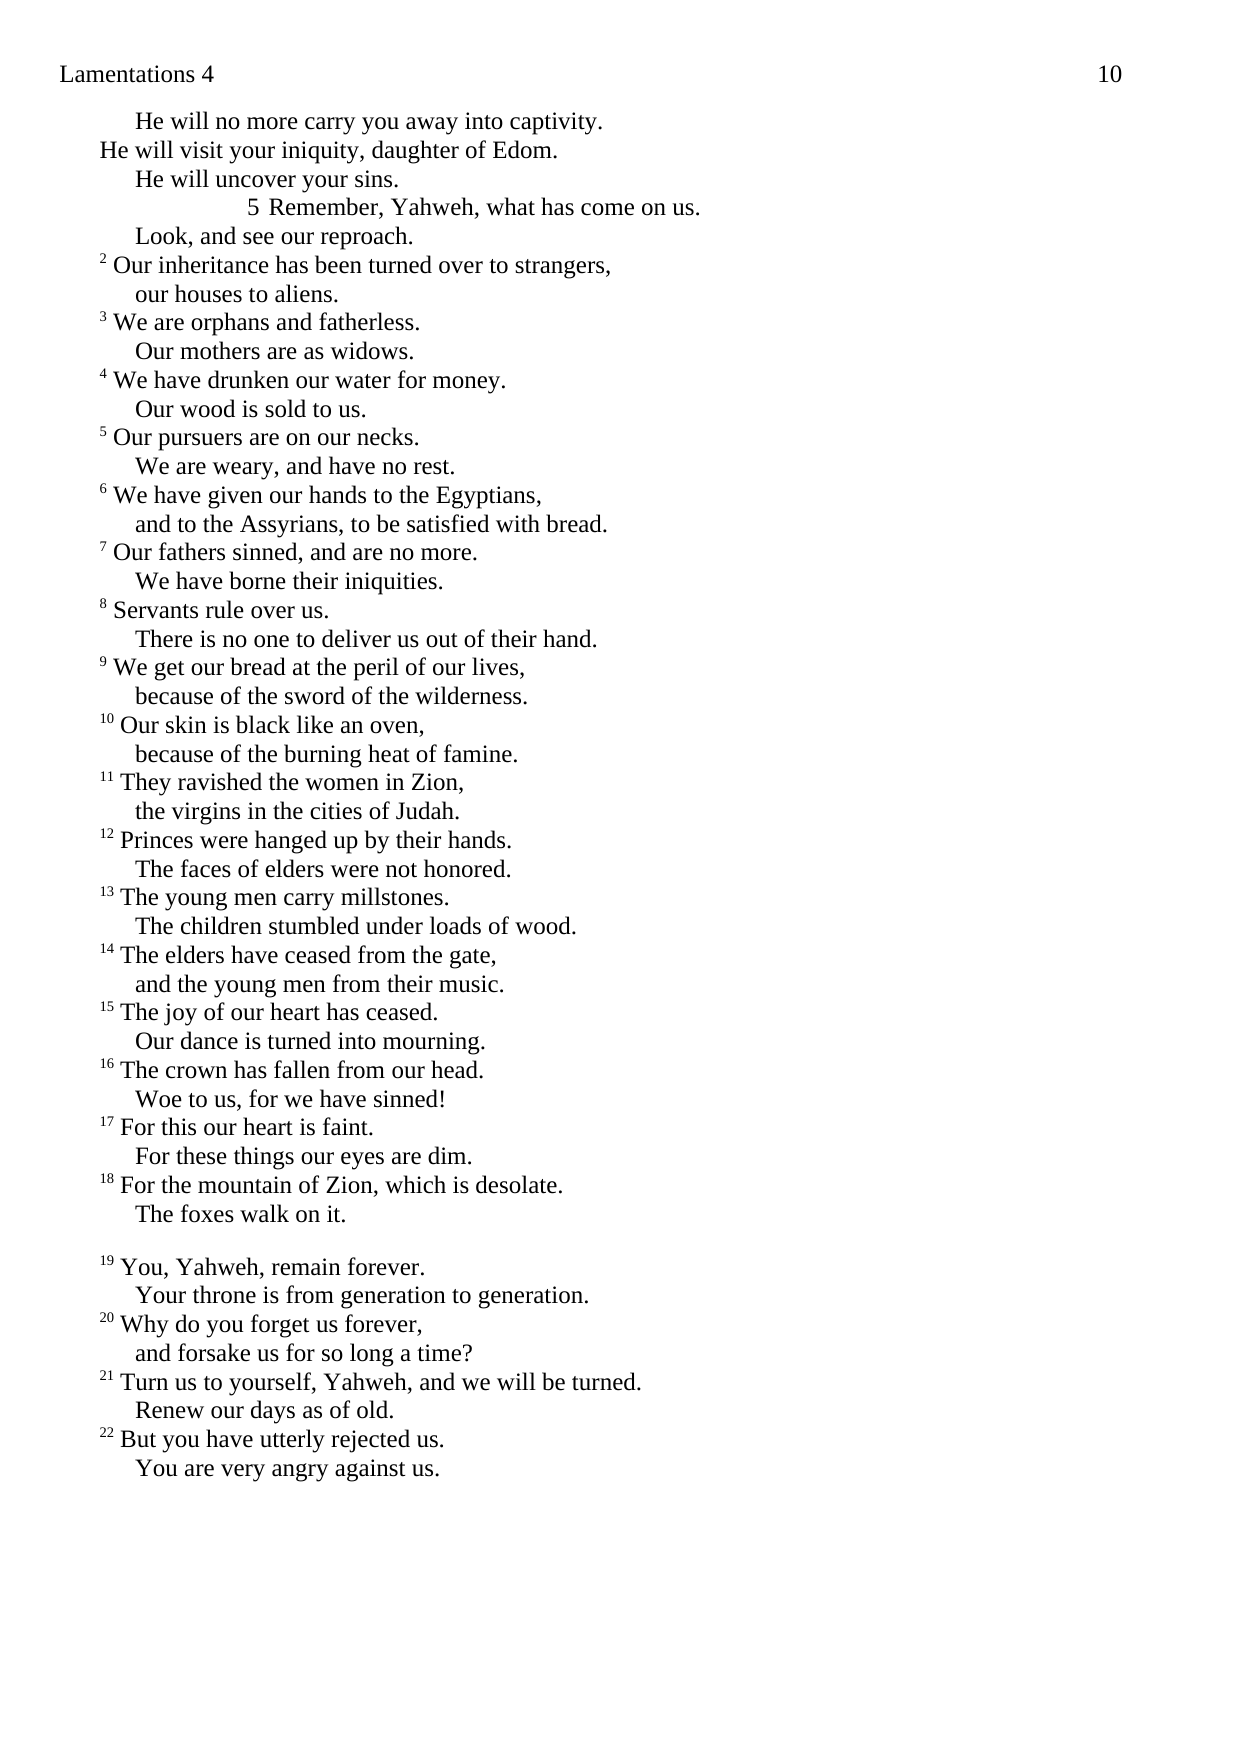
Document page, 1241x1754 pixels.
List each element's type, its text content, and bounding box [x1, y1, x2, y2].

text 6 We have given our hands to the Egyptians, [99, 480, 1122, 509]
text 2 Our inheritance has been turned over to strangers, [99, 250, 1122, 279]
text 3 We are orphans and fatherless. [99, 307, 1122, 336]
text Our wood is sold to us. [135, 394, 1122, 422]
text Renew our days as of old. [135, 1395, 1122, 1424]
text 9 We get our bread at the peril of our lives, [99, 652, 1122, 681]
text Look, and see our reproach. [135, 221, 1122, 250]
text 4 We have drunken our water for money. [99, 365, 1122, 394]
text 5Remember, Yahweh, what has come on us. [247, 192, 1122, 221]
text because of the sword of the wilderness. [135, 681, 1122, 710]
text The children stumbled under loads of wood. [135, 911, 1122, 940]
text 10 Our skin is black like an oven, [99, 710, 1122, 739]
text 14 The elders have ceased from the gate, [99, 940, 1122, 969]
text 21 Turn us to yourself, Yahweh, and we will be turned. [99, 1367, 1122, 1395]
text our houses to aliens. [135, 279, 1122, 307]
text 22 But you have utterly rejected us. [99, 1424, 1122, 1453]
text 11 They ravished the women in Zion, [99, 767, 1122, 796]
text We have borne their iniquities. [135, 566, 1122, 595]
text 12 Princes were hanged up by their hands. [99, 825, 1122, 854]
text and the young men from their music. [135, 969, 1122, 997]
text Your throne is from generation to generation. [135, 1280, 1122, 1309]
text 19 You, Yahweh, remain forever. [99, 1252, 1122, 1280]
text He will visit your iniquity, daughter of Edom. [99, 135, 1122, 164]
text 8 Servants rule over us. [99, 595, 1122, 624]
text Our dance is turned into mourning. [135, 1026, 1122, 1055]
text 5 Our pursuers are on our necks. [99, 422, 1122, 451]
text The foxes walk on it. [135, 1199, 1122, 1227]
text and to the Assyrians, to be satisfied with bread. [135, 509, 1122, 537]
text We are weary, and have no rest. [135, 451, 1122, 480]
text You are very angry against us. [135, 1453, 1122, 1482]
text 13 The young men carry millstones. [99, 882, 1122, 911]
text because of the burning heat of famine. [135, 739, 1122, 767]
text He will no more carry you away into captivity. [135, 106, 1122, 135]
text There is no one to deliver us out of their hand. [135, 624, 1122, 652]
text Our mothers are as widows. [135, 336, 1122, 365]
text 20 Why do you forget us forever, [99, 1309, 1122, 1338]
text the virgins in the cities of Judah. [135, 796, 1122, 825]
text He will uncover your sins. [135, 164, 1122, 192]
text The faces of elders were not honored. [135, 854, 1122, 882]
text 18 For the mountain of Zion, which is desolate. [99, 1170, 1122, 1199]
text 15 The joy of our heart has ceased. [99, 997, 1122, 1026]
text For these things our eyes are dim. [135, 1141, 1122, 1170]
text Woe to us, for we have sinned! [135, 1084, 1122, 1112]
text 16 The crown has fallen from our head. [99, 1055, 1122, 1084]
text 17 For this our heart is faint. [99, 1112, 1122, 1141]
text and forsake us for so long a time? [135, 1338, 1122, 1367]
text 7 Our fathers sinned, and are no more. [99, 537, 1122, 566]
